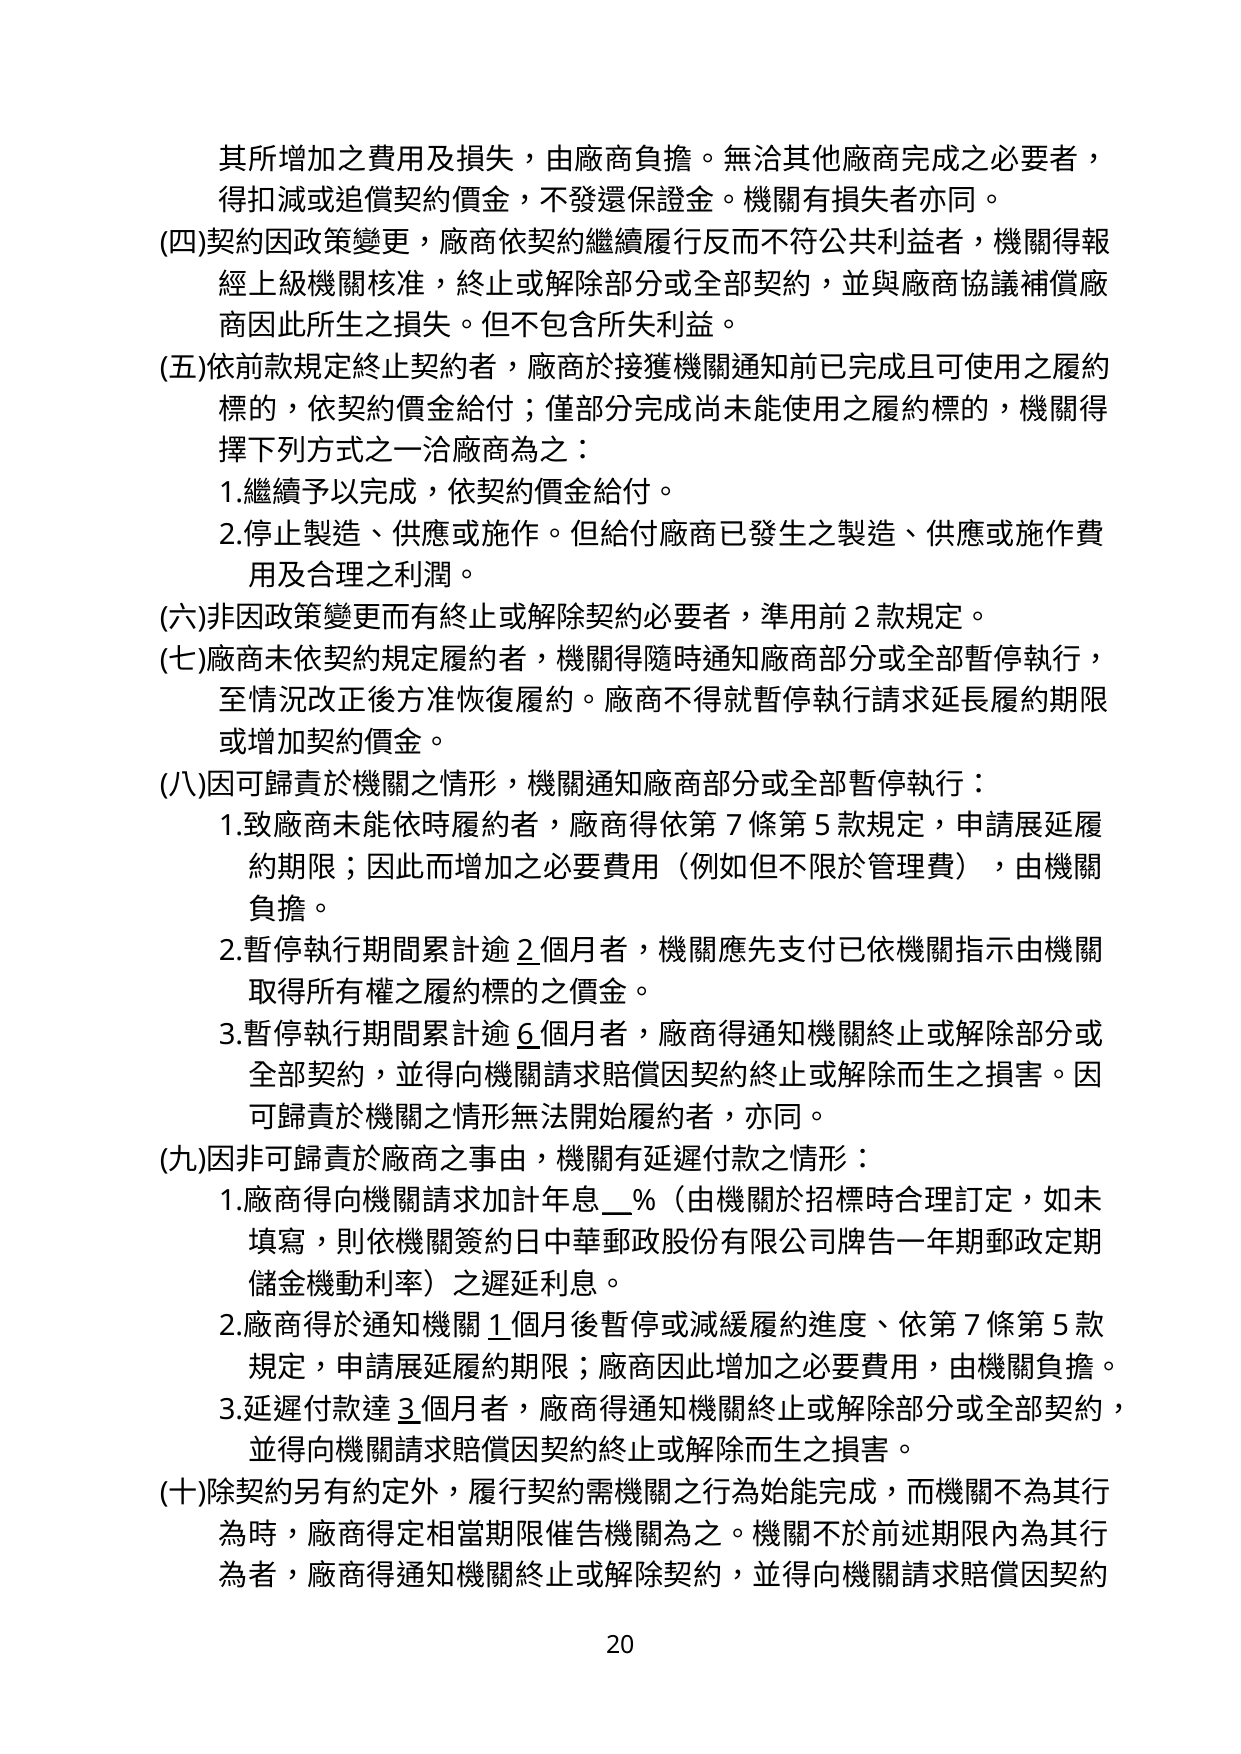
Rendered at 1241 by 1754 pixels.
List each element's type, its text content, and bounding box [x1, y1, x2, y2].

text 3.暫停執行期間累計逾6個月者，廠商得通知機關終止或解除部分或全部契約，並得向機關請求賠償因契約終止或解除而生之損害。因可歸責於機關之情形無法開始履約者，亦同。 [218, 1011, 1104, 1136]
text (九)因非可歸責於廠商之事由，機關有延遲付款之情形： [159, 1136, 1110, 1177]
text 2.廠商得於通知機關1個月後暫停或減緩履約進度、依第7條第5款規定，申請展延履約期限；廠商因此增加之必要費用，由機關負擔。 [218, 1302, 1104, 1386]
text (六)非因政策變更而有終止或解除契約必要者，準用前2款規定。 [159, 594, 1110, 636]
text 2.停止製造、供應或施作。但給付廠商已發生之製造、供應或施作費用及合理之利潤。 [218, 511, 1104, 594]
text (四)契約因政策變更，廠商依契約繼續履行反而不符公共利益者，機關得報經上級機關核准，終止或解除部分或全部契約，並與廠商協議補償廠商因此所生之損失。但不包含所失利益。 [159, 219, 1110, 344]
text (八)因可歸責於機關之情形，機關通知廠商部分或全部暫停執行： [159, 761, 1110, 802]
text (七)廠商未依契約規定履約者，機關得隨時通知廠商部分或全部暫停執行，至情況改正後方准恢復履約。廠商不得就暫停執行請求延長履約期限或增加契約價金。 [159, 636, 1110, 761]
text (五)依前款規定終止契約者，廠商於接獲機關通知前已完成且可使用之履約標的，依契約價金給付；僅部分完成尚未能使用之履約標的，機關得擇下列方式之一洽廠商為之： [159, 344, 1110, 469]
text 2.暫停執行期間累計逾2個月者，機關應先支付已依機關指示由機關取得所有權之履約標的之價金。 [218, 927, 1104, 1011]
text 1.繼續予以完成，依契約價金給付。 [218, 469, 1104, 511]
text (三)契約經依第1款規定或因可歸責於廠商之事由致終止或解除者，機關得依其所認定之適當方式，自行或洽其他廠商完成被終止或解除之契約；其所增加之費用及損失，由廠商負擔。無洽其他廠商完成之必要者，得扣減或追償契約價金，不發還保證金。機關有損失者亦同。 [159, 136, 1110, 219]
text 1.廠商得向機關請求加計年息＿%（由機關於招標時合理訂定，如未填寫，則依機關簽約日中華郵政股份有限公司牌告一年期郵政定期儲金機動利率）之遲延利息。 [218, 1177, 1104, 1302]
text 1.致廠商未能依時履約者，廠商得依第7條第5款規定，申請展延履約期限；因此而增加之必要費用（例如但不限於管理費），由機關負擔。 [218, 802, 1104, 927]
text (十)除契約另有約定外，履行契約需機關之行為始能完成，而機關不為其行為時，廠商得定相當期限催告機關為之。機關不於前述期限內為其行為者，廠商得通知機關終止或解除契約，並得向機關請求賠償因契約 [159, 1469, 1110, 1594]
text 3.延遲付款達3個月者，廠商得通知機關終止或解除部分或全部契約，並得向機關請求賠償因契約終止或解除而生之損害。 [218, 1386, 1104, 1469]
